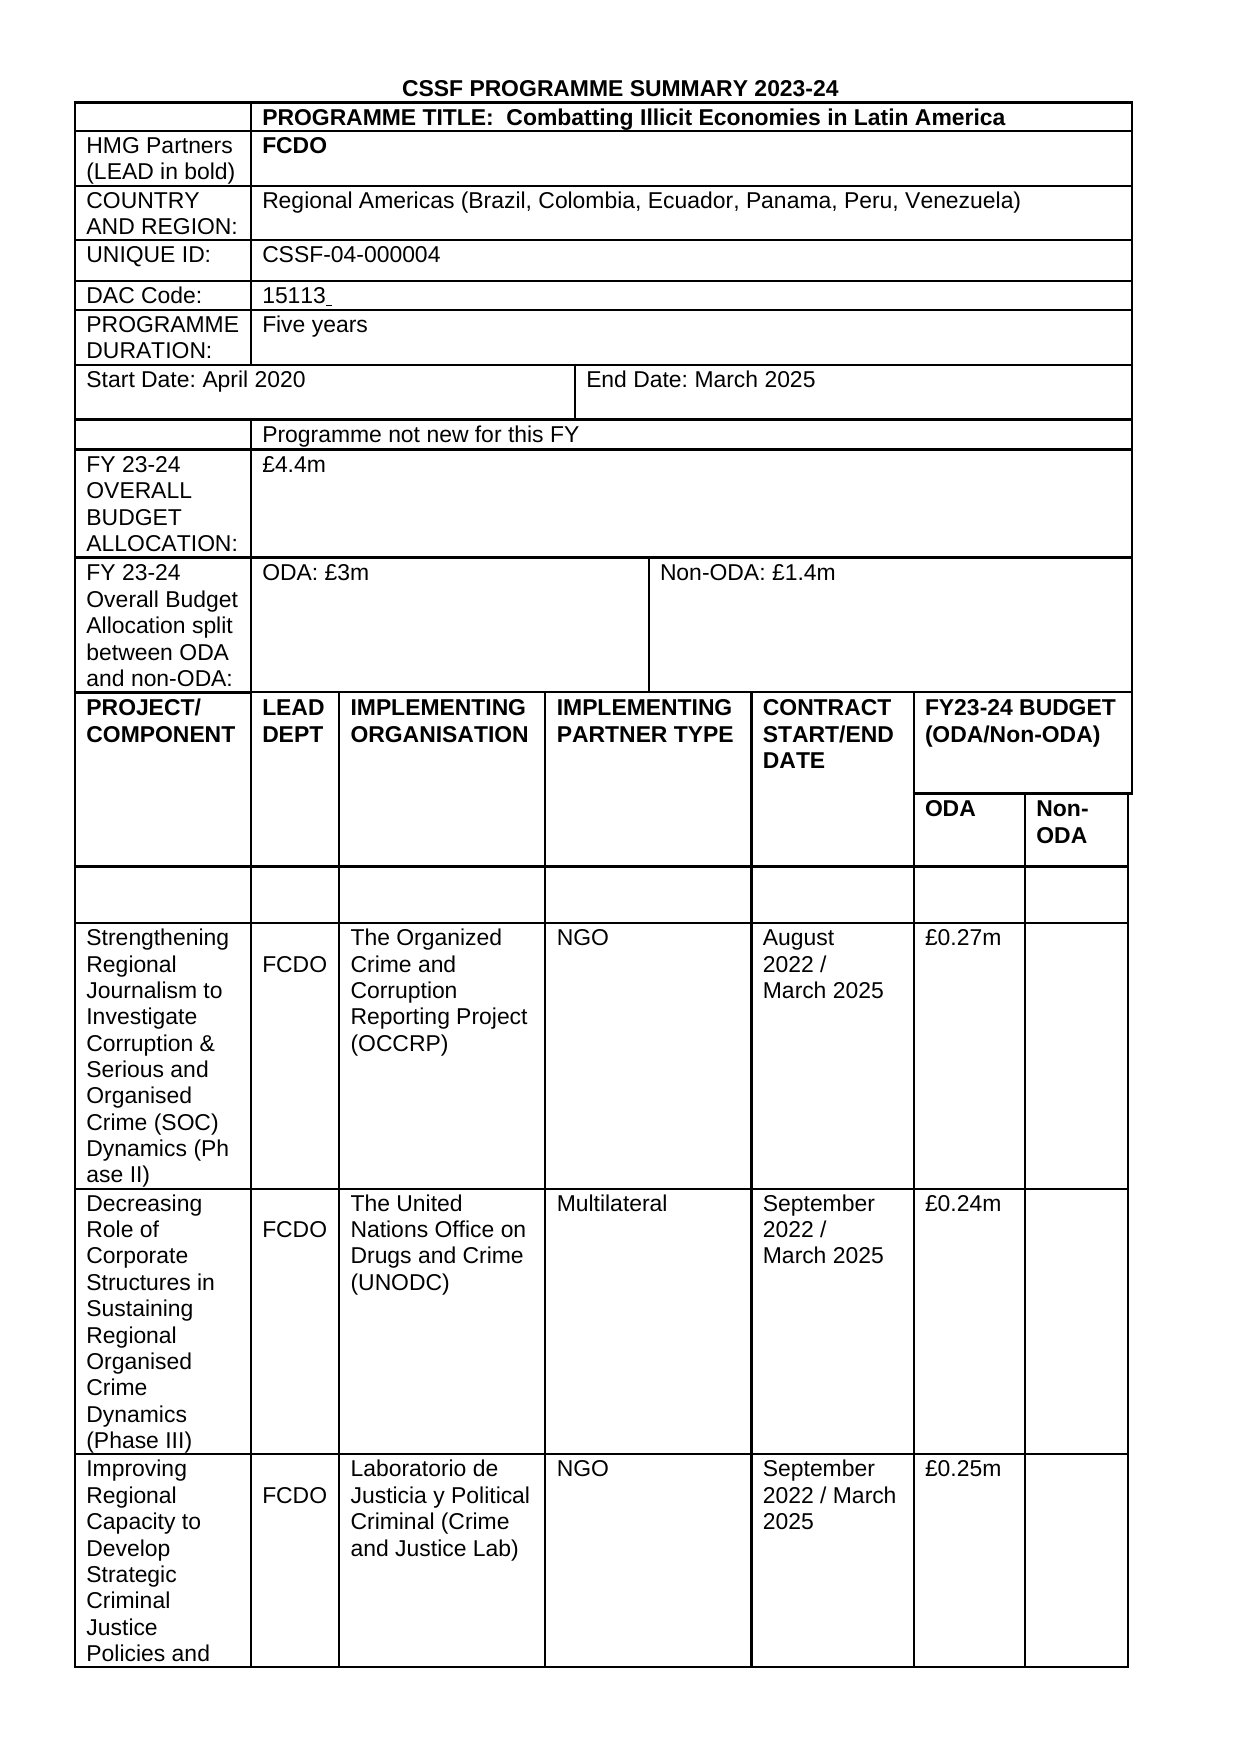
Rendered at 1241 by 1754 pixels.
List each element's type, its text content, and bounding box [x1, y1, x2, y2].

table_header PROGRAMME TITLE: Combatting Illicit Economies in Latin America [252, 104, 1131, 130]
table_cell Five years [252, 311, 1131, 363]
table_cell ODA: £3m [252, 559, 648, 691]
table_cell [1026, 1455, 1127, 1666]
table_cell Improving Regional Capacity to Develop Strategic Criminal Justice Policies and [76, 1455, 250, 1666]
table_cell Non-ODA [1026, 795, 1127, 864]
table_cell September 2022 / March 2025 [753, 1190, 913, 1453]
table_cell [340, 868, 544, 922]
table_cell The Organized Crime and Corruption Reporting Project (OCCRP) [340, 924, 544, 1188]
table_cell PROGRAMME DURATION: [76, 311, 250, 363]
table_cell [546, 868, 750, 922]
table_cell FY23-24 BUDGET (ODA/Non-ODA) [915, 693, 1131, 792]
table_cell [76, 421, 250, 448]
table_cell [1026, 1190, 1127, 1453]
table_cell FY 23-24 OVERALL BUDGET ALLOCATION: [76, 451, 250, 556]
table_cell FY 23-24 Overall Budget Allocation split between ODA and non-ODA: [76, 559, 250, 691]
table_cell Programme not new for this FY [252, 421, 1131, 448]
table_cell IMPLEMENTING ORGANISATION [340, 693, 544, 864]
table_cell [753, 868, 913, 922]
table_cell Decreasing Role of Corporate Structures in Sustaining Regional Organised Crime Dynamics (Phase III) [76, 1190, 250, 1453]
table_cell Non-ODA: £1.4m [650, 559, 1131, 691]
table_cell August 2022 / March 2025 [753, 924, 913, 1188]
table_cell Laboratorio de Justicia y Political Criminal (Crime and Justice Lab) [340, 1455, 544, 1666]
table_cell 15113 [252, 282, 1131, 309]
table_cell COUNTRY AND REGION: [76, 187, 250, 239]
table_cell FCDO [252, 132, 1131, 184]
table_cell [76, 868, 250, 922]
table_cell Multilateral [546, 1190, 750, 1453]
table_cell September 2022 / March 2025 [753, 1455, 913, 1666]
table_cell £0.25m [915, 1455, 1024, 1666]
table_cell LEAD DEPT [252, 693, 338, 864]
table_cell ODA [915, 795, 1024, 864]
table_cell Regional Americas (Brazil, Colombia, Ecuador, Panama, Peru, Venezuela) [252, 187, 1131, 239]
table_cell DAC Code: [76, 282, 250, 309]
table_cell [1026, 868, 1127, 922]
table_cell £4.4m [252, 451, 1131, 556]
table_cell Start Date: April 2020 [76, 366, 574, 418]
table_cell [252, 868, 338, 922]
table_cell End Date: March 2025 [576, 366, 1131, 418]
table_cell [1026, 924, 1127, 1188]
table_cell FCDO [252, 1190, 338, 1453]
table_cell UNIQUE ID: [76, 241, 250, 280]
table_cell NGO [546, 1455, 750, 1666]
table_cell CONTRACT START/END DATE [753, 693, 913, 864]
table_cell £0.27m [915, 924, 1024, 1188]
table_cell NGO [546, 924, 750, 1188]
table_cell IMPLEMENTING PARTNER TYPE [546, 693, 750, 864]
table_header [76, 104, 250, 130]
table_cell ​CSSF-04-000004​ [252, 241, 1131, 280]
text CSSF PROGRAMME SUMMARY 2023-24 [75, 75, 1165, 101]
table_cell The United Nations Office on Drugs and Crime (UNODC) [340, 1190, 544, 1453]
table_cell [915, 868, 1024, 922]
table_cell PROJECT/ COMPONENT [76, 694, 250, 864]
table_cell FCDO [252, 1455, 338, 1666]
table_cell FCDO [252, 924, 338, 1188]
table_cell £0.24m [915, 1190, 1024, 1453]
table_cell Strengthening Regional Journalism to Investigate Corruption & Serious and Organised Crime (SOC) Dynamics (Phase II) [76, 924, 250, 1188]
table_cell HMG Partners (LEAD in bold) [76, 132, 250, 184]
